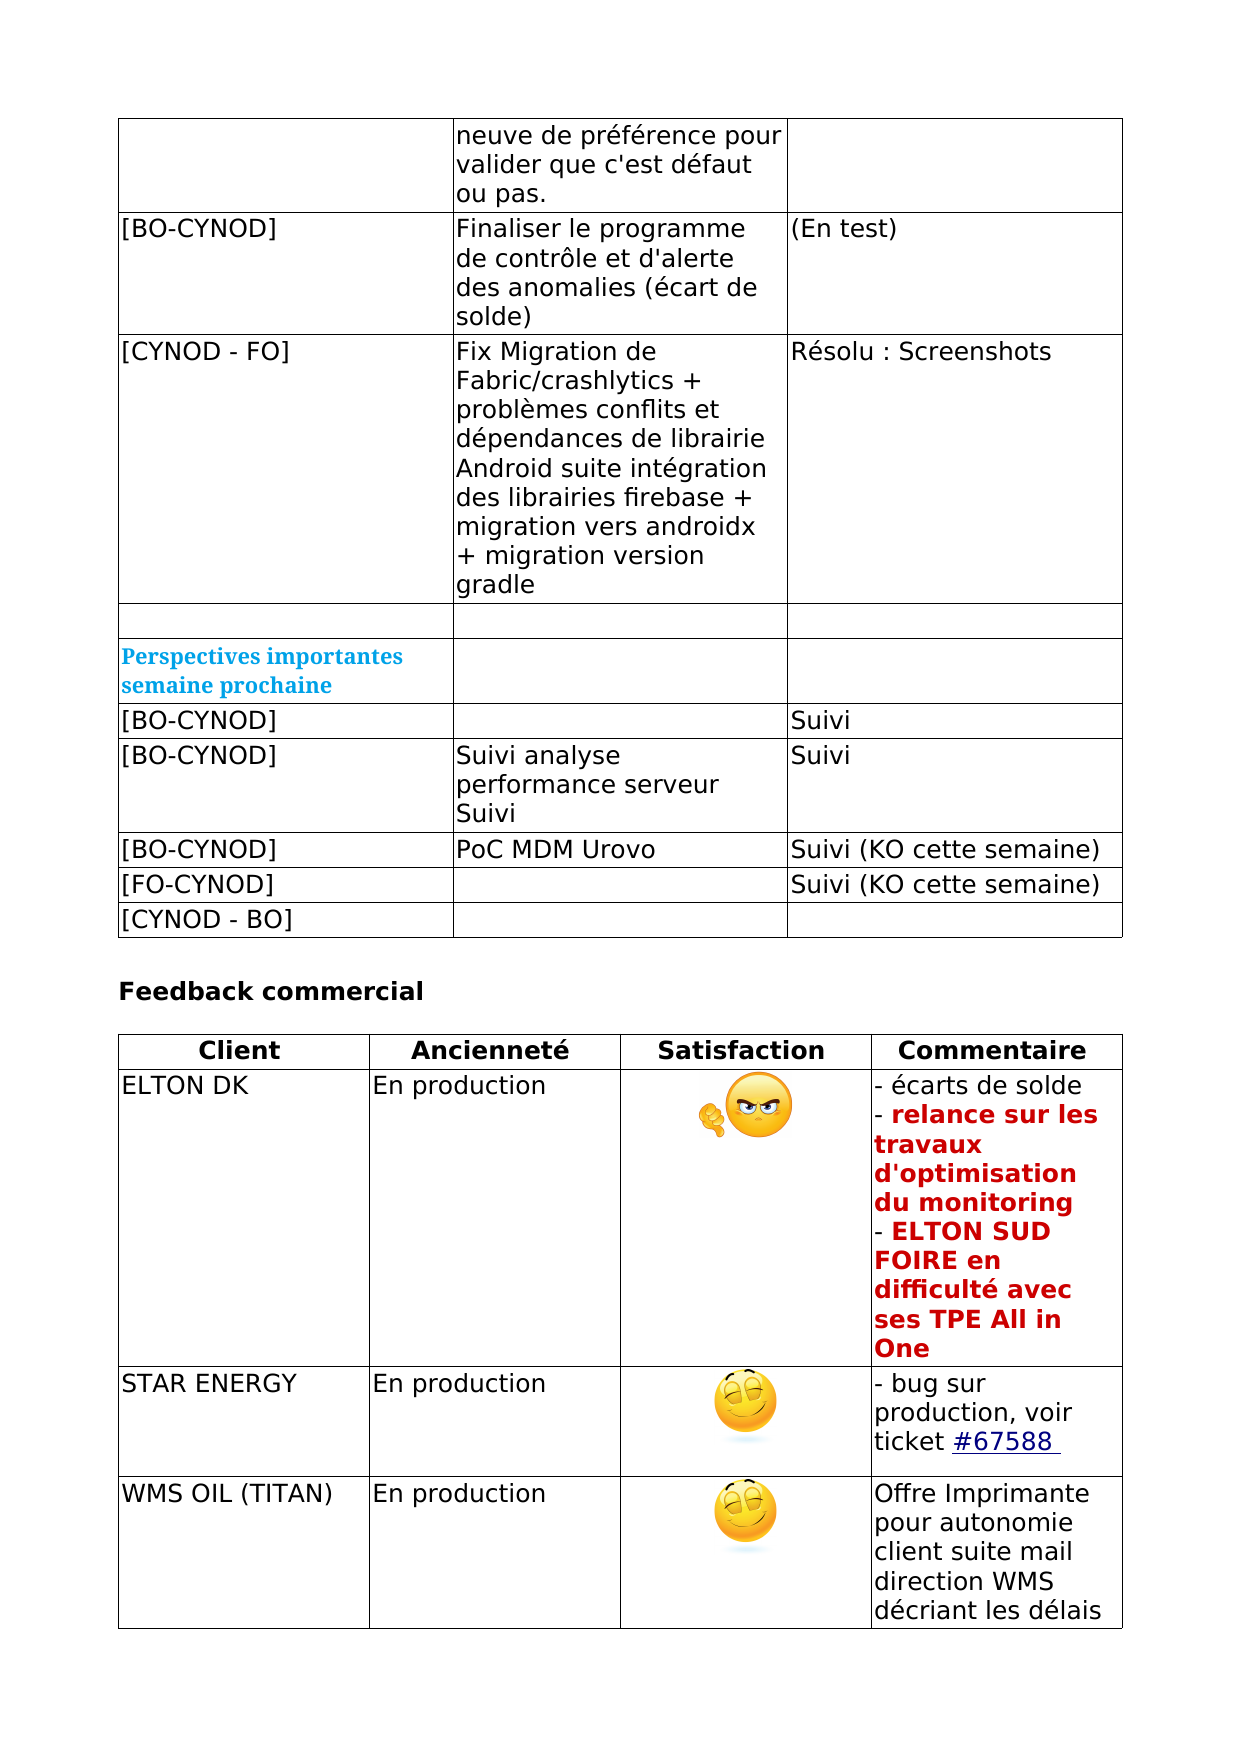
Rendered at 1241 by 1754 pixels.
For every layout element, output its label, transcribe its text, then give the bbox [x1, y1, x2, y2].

table_cell [CYNOD - BO] [119, 903, 453, 937]
picture [714, 1479, 777, 1555]
table_cell STAR ENERGY [119, 1367, 369, 1476]
table_cell En production [370, 1477, 620, 1628]
table_cell Offre Imprimante pour autonomie client suite mail direction WMS décriant les délais [872, 1477, 1122, 1628]
table_cell Suivi [788, 739, 1122, 832]
table_cell [621, 1367, 871, 1476]
table_cell [788, 639, 1122, 703]
picture [714, 1369, 777, 1445]
table_cell [788, 604, 1122, 638]
table_cell [119, 119, 453, 212]
table_cell [621, 1070, 871, 1366]
table_cell [454, 604, 787, 638]
table_cell [621, 1477, 871, 1628]
table_cell Suivi analyse performance serveur Suivi [454, 739, 787, 832]
table_header Client [119, 1035, 369, 1068]
table_cell [CYNOD - FO] [119, 335, 453, 603]
table_cell [454, 704, 787, 738]
table_header Commentaire [872, 1035, 1122, 1068]
table_cell Fix Migration de Fabric/crashlytics + problèmes conflits et dépendances de librairie Android suite intégration des librairies firebase + migration vers androidx + migration version gradle [454, 335, 787, 603]
table_cell En production [370, 1070, 620, 1366]
table_cell [FO-CYNOD] [119, 868, 453, 902]
picture [698, 1071, 793, 1138]
subtitle Feedback commercial [118, 977, 1122, 1006]
table_cell [119, 604, 453, 638]
table_cell Suivi (KO cette semaine) [788, 833, 1122, 867]
table_cell ELTON DK [119, 1070, 369, 1366]
table_header Ancienneté [370, 1035, 620, 1068]
table_cell PoC MDM Urovo [454, 833, 787, 867]
table_header Satisfaction [621, 1035, 871, 1068]
table_cell - écarts de solde - relance sur les travaux d'optimisation du monitoring - ELTON SUD FOIRE en difficulté avec ses TPE All in One [872, 1070, 1122, 1366]
table_cell WMS OIL (TITAN) [119, 1477, 369, 1628]
table_cell (En test) [788, 213, 1122, 334]
table_cell neuve de préférence pour valider que c'est défaut ou pas. [454, 119, 787, 212]
table_cell - bug sur production, voir ticket #67588 [872, 1367, 1122, 1476]
table_cell [BO-CYNOD] [119, 704, 453, 738]
table_cell [788, 903, 1122, 937]
table_cell [454, 868, 787, 902]
table_cell [454, 903, 787, 937]
table_cell [788, 119, 1122, 212]
table_cell Perspectives importantes semaine prochaine [119, 639, 453, 703]
table_cell Suivi [788, 704, 1122, 738]
table_cell Résolu : Screenshots [788, 335, 1122, 603]
table_cell En production [370, 1367, 620, 1476]
table_cell [454, 639, 787, 703]
table_cell [BO-CYNOD] [119, 739, 453, 832]
table_cell [BO-CYNOD] [119, 833, 453, 867]
table_cell Finaliser le programme de contrôle et d'alerte des anomalies (écart de solde) [454, 213, 787, 334]
table_cell [BO-CYNOD] [119, 213, 453, 334]
table_cell Suivi (KO cette semaine) [788, 868, 1122, 902]
